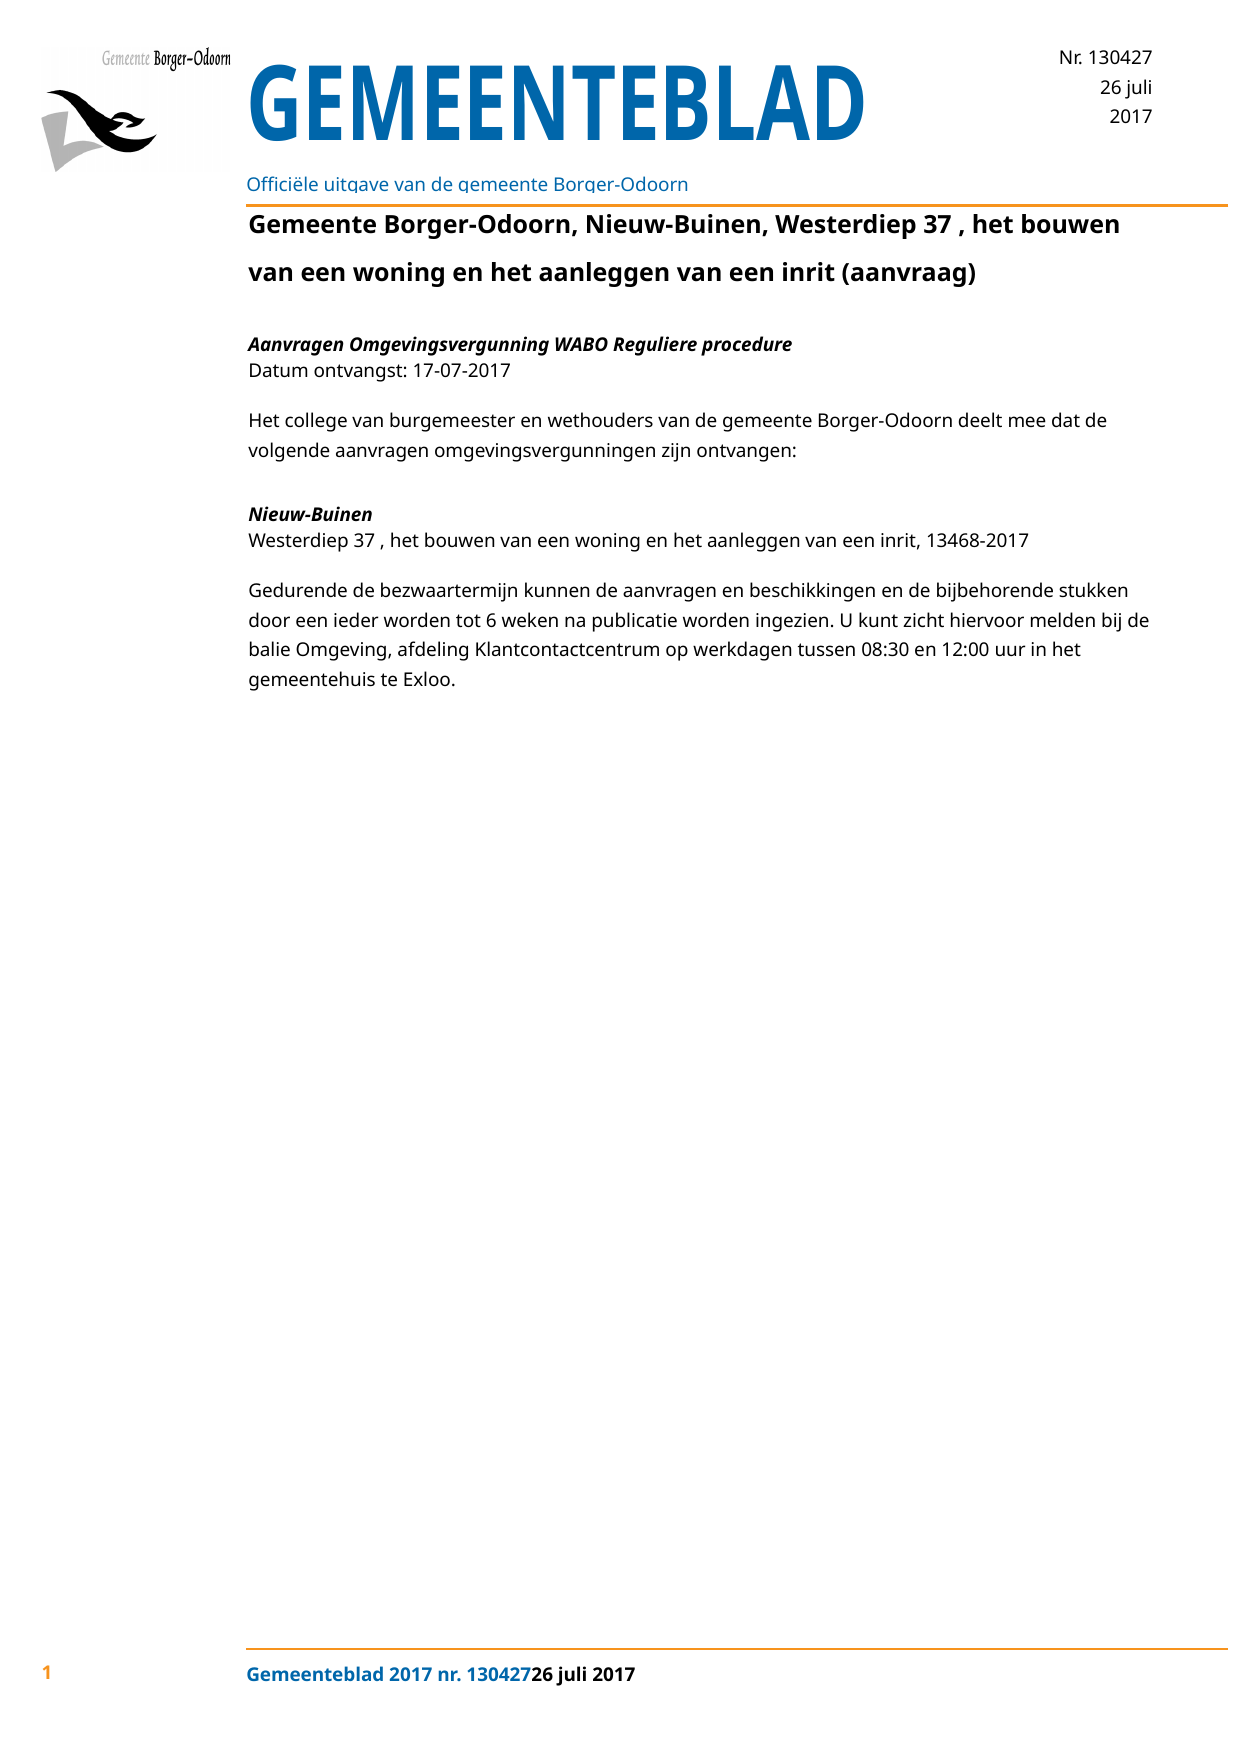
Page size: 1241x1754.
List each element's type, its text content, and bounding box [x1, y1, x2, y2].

text Gemeente Borger-Odoorn, Nieuw-Buinen, Westerdiep 37 , het bouwen van een woning en het aanleggen van een inrit (aanvraag) [248, 207, 1152, 288]
text Het college van burgemeester en wethouders van de gemeente Borger-Odoorn deelt mee dat de volgende aanvragen omgevingsvergunningen zijn ontvangen: [248, 408, 1152, 463]
text Gedurende de bezwaartermijn kunnen de aanvragen en beschikkingen en de bijbehorende stukken door een ieder worden tot 6 weken na publicatie worden ingezien. U kunt zicht hiervoor melden bij de balie Omgeving, afdeling Klantcontactcentrum op werkdagen tussen 08:30 en 12:00 uur in het gemeentehuis te Exloo. [248, 577, 1152, 692]
text Aanvragen Omgevingsvergunning WABO Reguliere procedure [248, 331, 1152, 357]
picture [41, 47, 231, 172]
text Nieuw-Buinen [248, 501, 1152, 527]
text Datum ontvangst: 17-07-2017 [248, 357, 1152, 383]
text Westerdiep 37 , het bouwen van een woning en het aanleggen van een inrit, 13468-2017 [248, 527, 1152, 553]
